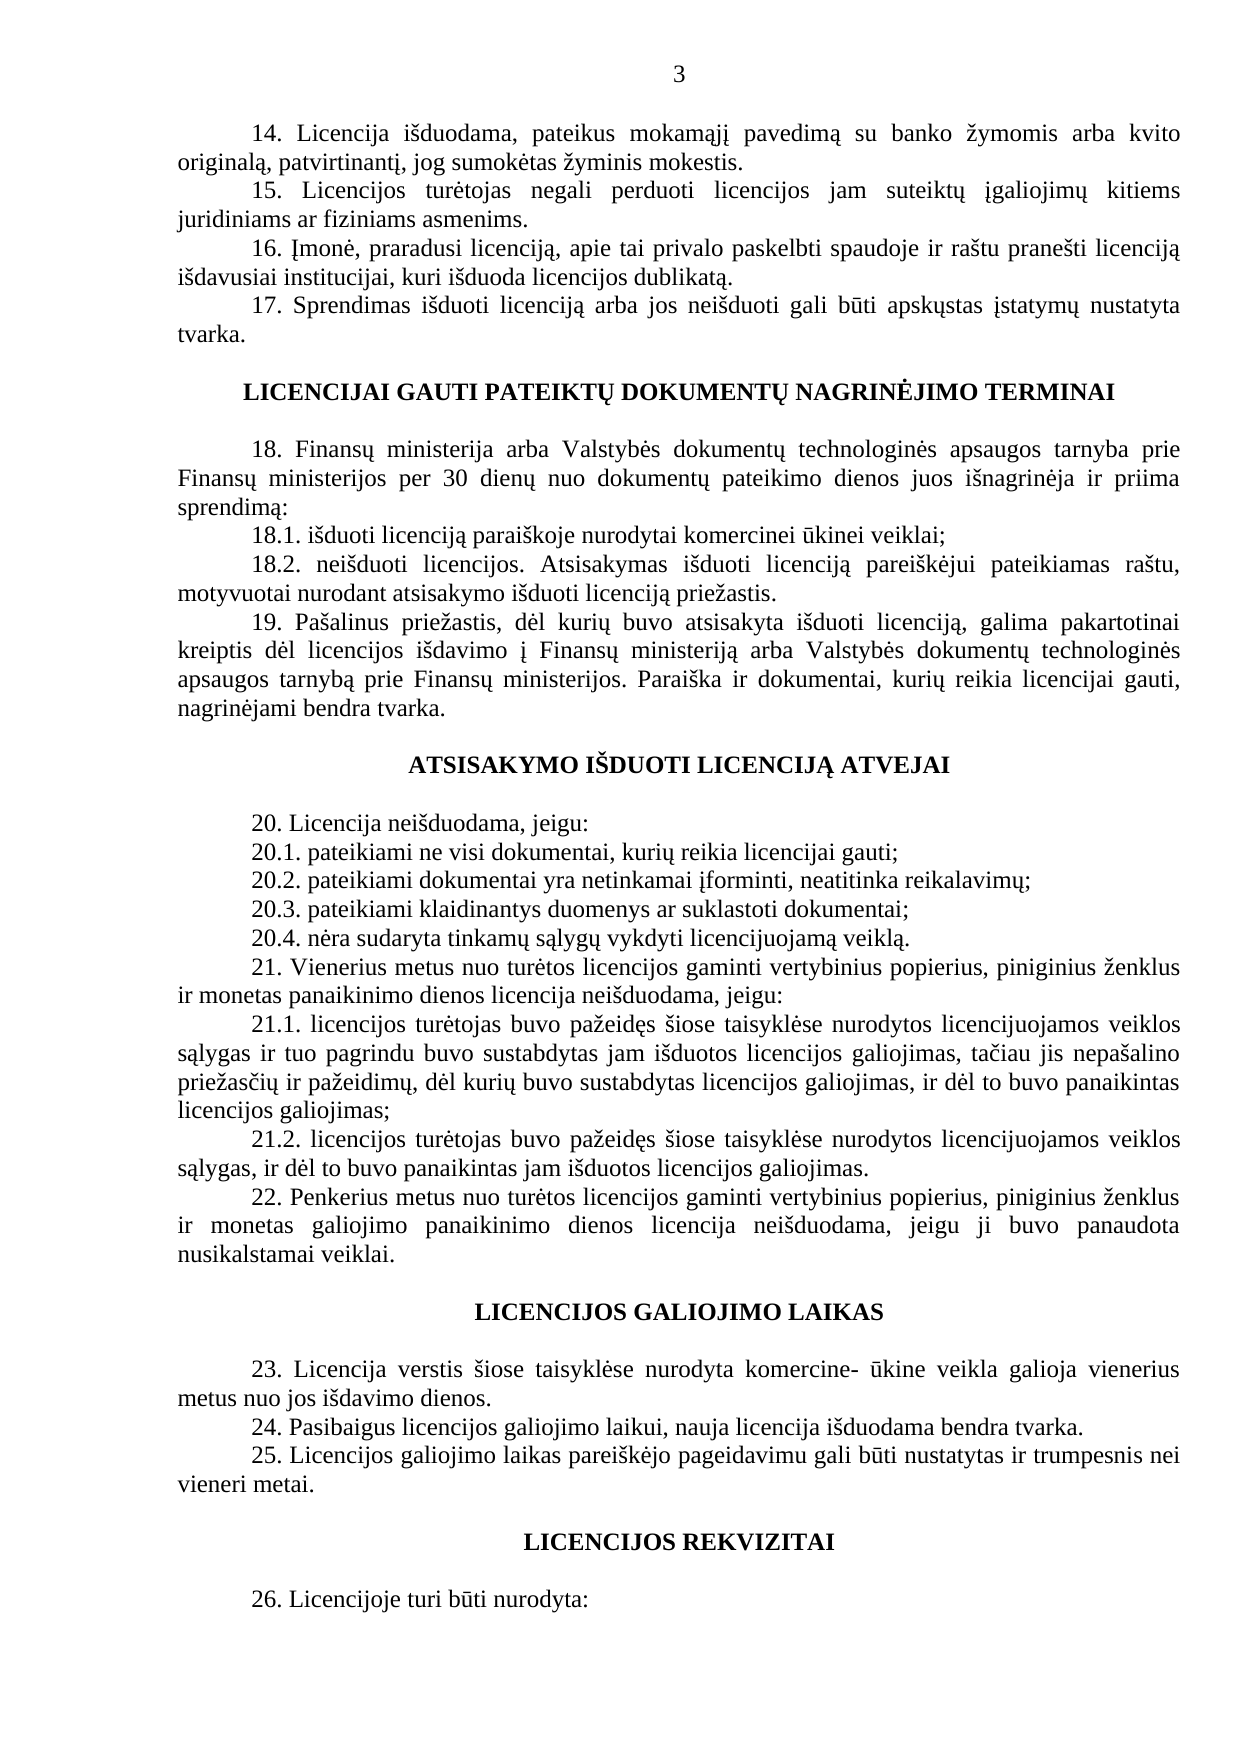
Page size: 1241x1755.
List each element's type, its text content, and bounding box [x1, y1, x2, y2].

text 14. Licencija išduodama, pateikus mokamąjį pavedimą su banko žymomis arba kvito originalą, patvirtinantį, jog sumokėtas žyminis mokestis. [177, 118, 1181, 176]
text 20.4. nėra sudaryta tinkamų sąlygų vykdyti licencijuojamą veiklą. [177, 923, 1181, 952]
text 24. Pasibaigus licencijos galiojimo laikui, nauja licencija išduodama bendra tvarka. [177, 1412, 1181, 1441]
text 21.2. licencijos turėtojas buvo pažeidęs šiose taisyklėse nurodytos licencijuojamos veiklos sąlygas, ir dėl to buvo panaikintas jam išduotos licencijos galiojimas. [177, 1124, 1181, 1182]
text 21.1. licencijos turėtojas buvo pažeidęs šiose taisyklėse nurodytos licencijuojamos veiklos sąlygas ir tuo pagrindu buvo sustabdytas jam išduotos licencijos galiojimas, tačiau jis nepašalino priežasčių ir pažeidimų, dėl kurių buvo sustabdytas licencijos galiojimas, ir dėl to buvo panaikintas licencijos galiojimas; [177, 1009, 1181, 1124]
text 19. Pašalinus priežastis, dėl kurių buvo atsisakyta išduoti licenciją, galima pakartotinai kreiptis dėl licencijos išdavimo į Finansų ministeriją arba Valstybės dokumentų technologinės apsaugos tarnybą prie Finansų ministerijos. Paraiška ir dokumentai, kurių reikia licencijai gauti, nagrinėjami bendra tvarka. [177, 607, 1181, 722]
text Licencijai gauti pateiktų dokumentų nagrinėjimo terminai [177, 377, 1181, 406]
text 20.1. pateikiami ne visi dokumentai, kurių reikia licencijai gauti; [177, 837, 1181, 866]
text Licencijos rekvizitai [177, 1527, 1181, 1556]
text 26. Licencijoje turi būti nurodyta: [177, 1584, 1181, 1613]
text 18.2. neišduoti licencijos. Atsisakymas išduoti licenciją pareiškėjui pateikiamas raštu, motyvuotai nurodant atsisakymo išduoti licenciją priežastis. [177, 549, 1181, 607]
text 20. Licencija neišduodama, jeigu: [177, 808, 1181, 837]
text 18. Finansų ministerija arba Valstybės dokumentų technologinės apsaugos tarnyba prie Finansų ministerijos per 30 dienų nuo dokumentų pateikimo dienos juos išnagrinėja ir priima sprendimą: [177, 434, 1181, 521]
text 21. Vienerius metus nuo turėtos licencijos gaminti vertybinius popierius, piniginius ženklus ir monetas panaikinimo dienos licencija neišduodama, jeigu: [177, 952, 1181, 1009]
text 17. Sprendimas išduoti licenciją arba jos neišduoti gali būti apskųstas įstatymų nustatyta tvarka. [177, 291, 1181, 348]
text 16. Įmonė, praradusi licenciją, apie tai privalo paskelbti spaudoje ir raštu pranešti licenciją išdavusiai institucijai, kuri išduoda licencijos dublikatą. [177, 233, 1181, 291]
text 23. Licencija verstis šiose taisyklėse nurodyta komercine- ūkine veikla galioja vienerius metus nuo jos išdavimo dienos. [177, 1354, 1181, 1412]
text 20.2. pateikiami dokumentai yra netinkamai įforminti, neatitinka reikalavimų; [177, 866, 1181, 894]
text 20.3. pateikiami klaidinantys duomenys ar suklastoti dokumentai; [177, 894, 1181, 923]
text Licencijos galiojimo laikas [177, 1297, 1181, 1326]
text 22. Penkerius metus nuo turėtos licencijos gaminti vertybinius popierius, piniginius ženklus ir monetas galiojimo panaikinimo dienos licencija neišduodama, jeigu ji buvo panaudota nusikalstamai veiklai. [177, 1182, 1181, 1268]
text 15. Licencijos turėtojas negali perduoti licencijos jam suteiktų įgaliojimų kitiems juridiniams ar fiziniams asmenims. [177, 176, 1181, 233]
text 25. Licencijos galiojimo laikas pareiškėjo pageidavimu gali būti nustatytas ir trumpesnis nei vieneri metai. [177, 1441, 1181, 1498]
text 18.1. išduoti licenciją paraiškoje nurodytai komercinei ūkinei veiklai; [177, 521, 1181, 549]
text Atsisakymo išduoti licenciją atvejai [177, 751, 1181, 779]
